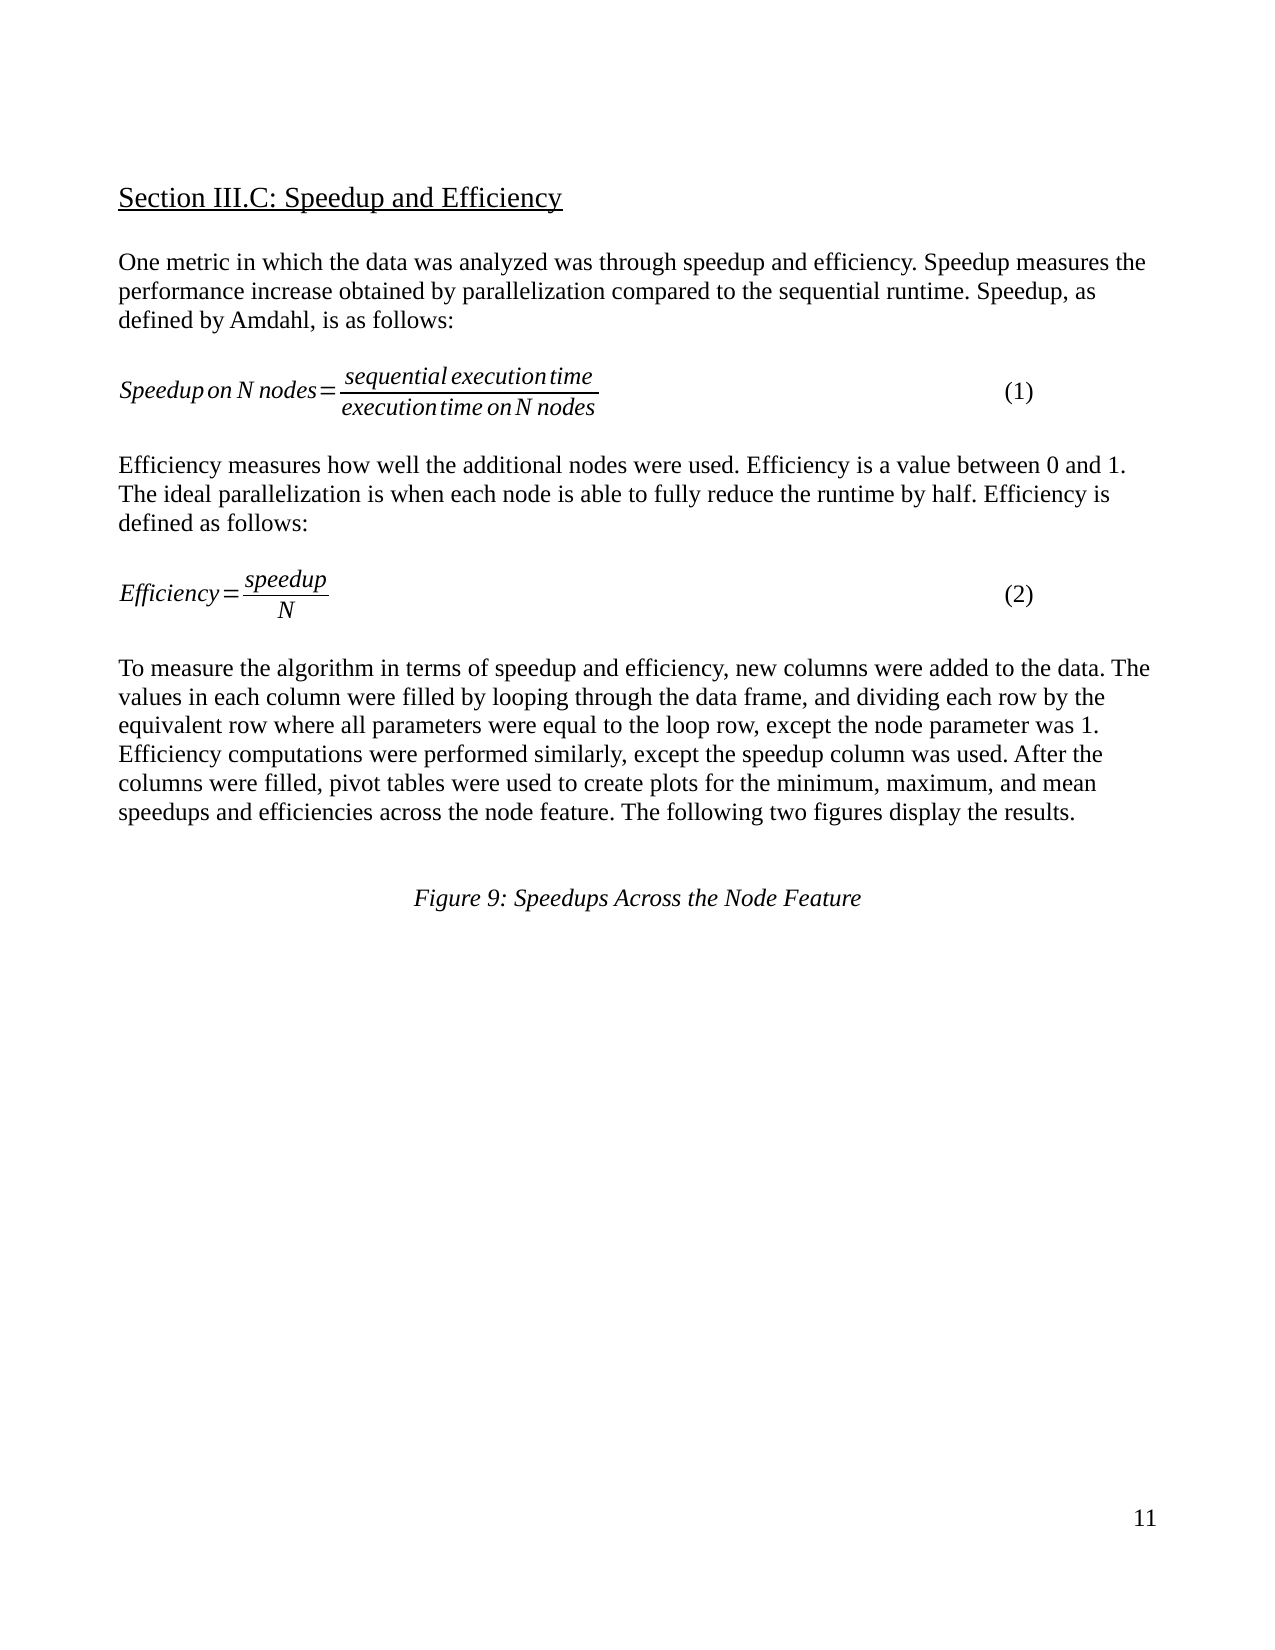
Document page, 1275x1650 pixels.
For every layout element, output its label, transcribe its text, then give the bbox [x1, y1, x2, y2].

text Section III.C: Speedup and Efficiency [118, 180, 1157, 214]
text Efficiency measures how well the additional nodes were used. Efficiency is a value between 0 and 1. The ideal parallelization is when each node is able to fully reduce the runtime by half. Efficiency is defined as follows: [118, 450, 1157, 537]
text (1) [118, 362, 1157, 422]
text Figure 9: Speedups Across the Node Feature [118, 883, 1157, 912]
text To measure the algorithm in terms of speedup and efficiency, new columns were added to the data. The values in each column were filled by looping through the data frame, and dividing each row by the equivalent row where all parameters were equal to the loop row, except the node parameter was 1. Efficiency computations were performed similarly, except the speedup column was used. After the columns were filled, pivot tables were used to create plots for the minimum, maximum, and mean speedups and efficiencies across the node feature. The following two figures display the results. [118, 653, 1157, 826]
text One metric in which the data was analyzed was through speedup and efficiency. Speedup measures the performance increase obtained by parallelization compared to the sequential runtime. Speedup, as defined by Amdahl, is as follows: [118, 247, 1157, 334]
text (2) [118, 565, 1157, 624]
